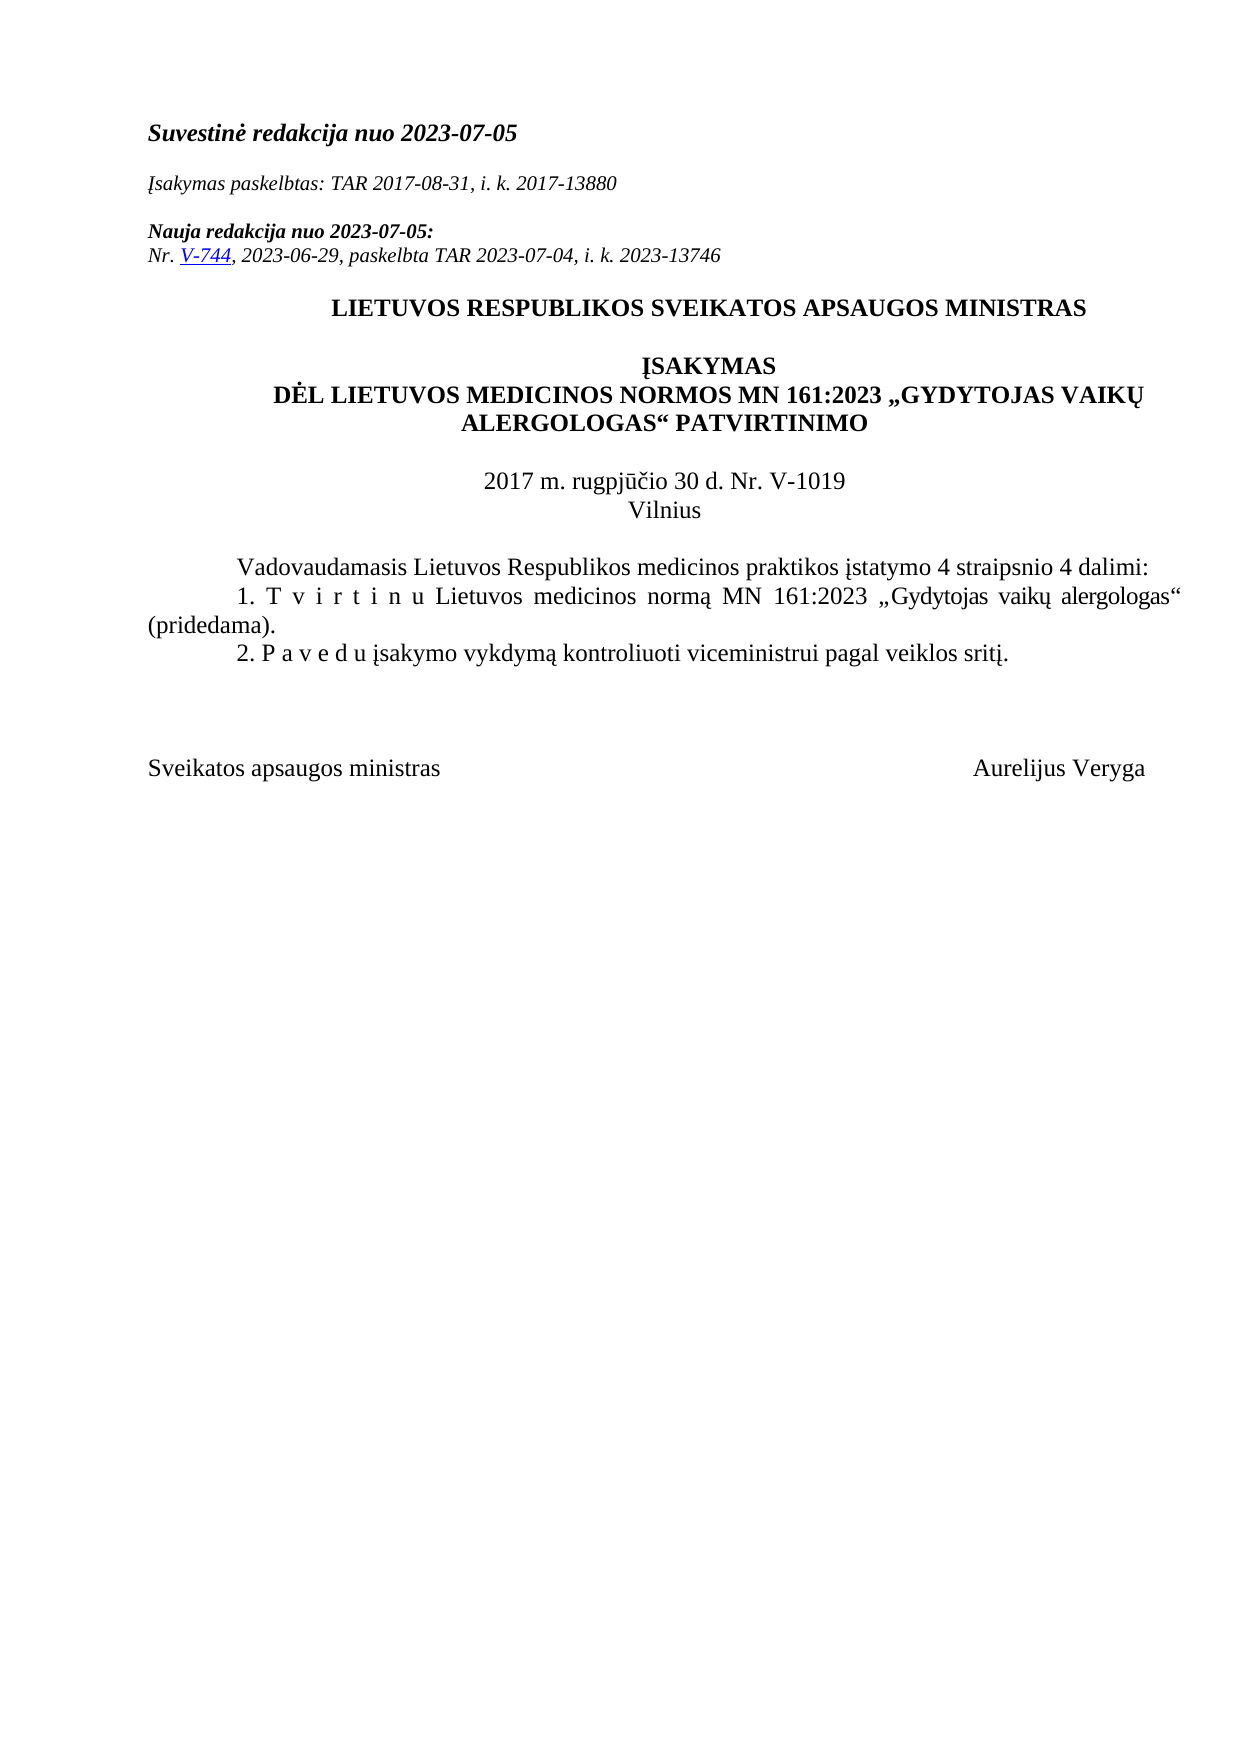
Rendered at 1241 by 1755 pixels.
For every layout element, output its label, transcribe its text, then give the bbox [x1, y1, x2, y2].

text LIETUVOS RESPUBLIKOS SVEIKATOS APSAUGOS MINISTRAS [148, 293, 1181, 322]
text Įsakymas paskelbtas: TAR 2017-08-31, i. k. 2017-13880 [148, 171, 1181, 195]
text 1. T v i r t i n u Lietuvos medicinos normą MN 161:2023 „Gydytojas vaikų alergologas“ (pridedama). [148, 581, 1181, 638]
text Nr. V-744, 2023-06-29, paskelbta TAR 2023-07-04, i. k. 2023-13746 [148, 243, 1181, 267]
text 2. P a v e d u įsakymo vykdymą kontroliuoti viceministrui pagal veiklos sritį. [148, 638, 1181, 667]
text Suvestinė redakcija nuo 2023-07-05 [148, 118, 1181, 147]
text 2017 m. rugpjūčio 30 d. Nr. V-1019 [148, 466, 1181, 495]
text Nauja redakcija nuo 2023-07-05: [148, 219, 1181, 243]
text DĖL LIETUVOS MEDICINOS NORMOS MN 161:2023 „GYDYTOJAS vaikų ALERGOLOGAS“ PATVIRTINIMO [148, 380, 1181, 437]
text Vilnius [148, 495, 1181, 523]
text ĮSAKYMAS [148, 351, 1181, 380]
text Sveikatos apsaugos ministras Aurelijus Veryga [148, 753, 1181, 782]
text Vadovaudamasis Lietuvos Respublikos medicinos praktikos įstatymo 4 straipsnio 4 dalimi: [148, 552, 1181, 581]
